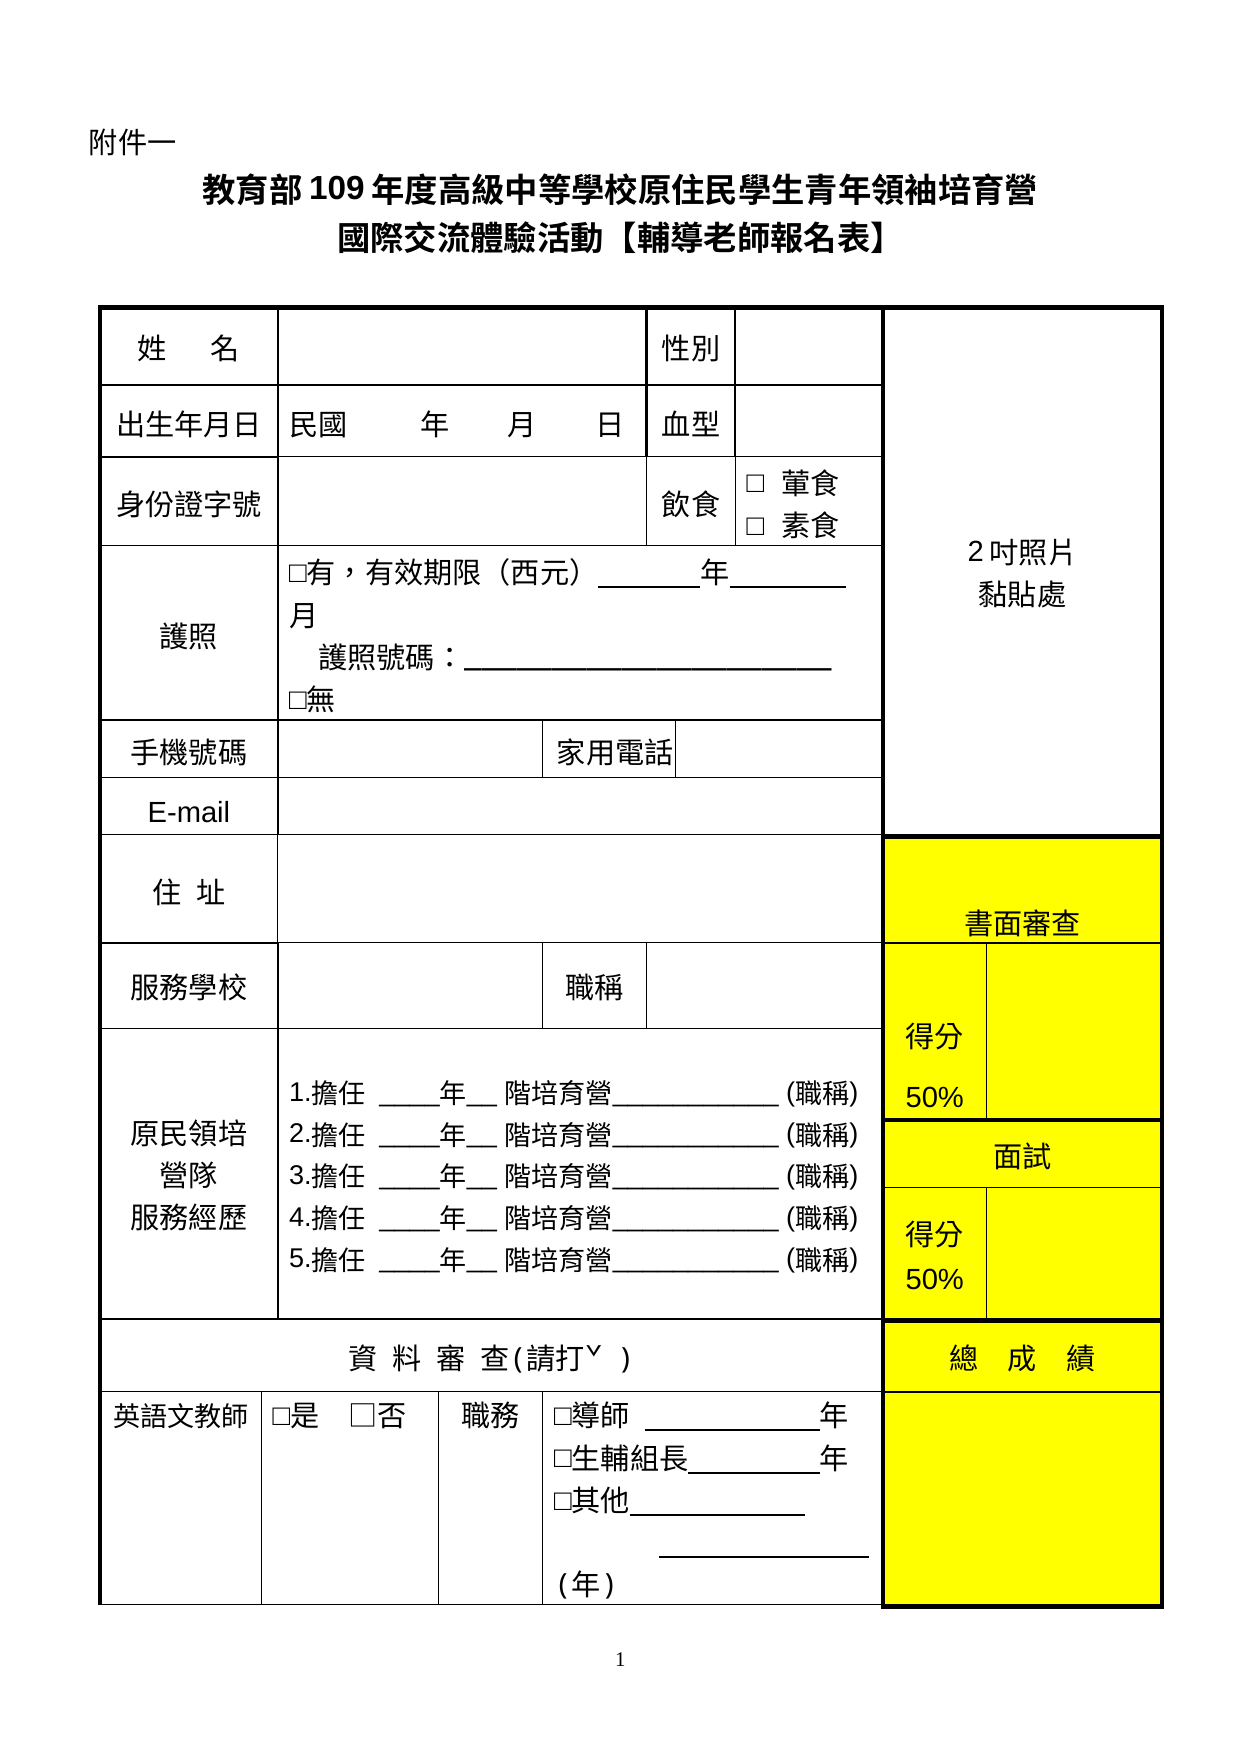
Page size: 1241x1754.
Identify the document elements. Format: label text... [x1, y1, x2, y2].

table_cell [279, 721, 542, 777]
table_cell [647, 943, 881, 1028]
text 附件一 [89, 118, 1152, 163]
table_cell [987, 1188, 1160, 1318]
table_cell □有，有效期限（西元） 年 月 護照號碼：_____________________ □無 [279, 546, 881, 719]
table_cell 護照 [102, 546, 277, 719]
table_cell [676, 721, 881, 777]
table_cell 英語文教師 [102, 1392, 261, 1604]
table_cell 職務 [439, 1392, 542, 1604]
table_cell [885, 1393, 1160, 1604]
table_cell [736, 386, 881, 456]
table_cell 書面審查 [885, 839, 1160, 942]
table_cell 血型 [648, 386, 734, 456]
table_cell □是 □否 [262, 1392, 438, 1604]
table_cell □ 葷食 □ 素食 [736, 457, 881, 545]
table_header 2吋照片 黏貼處 [885, 310, 1160, 834]
table_cell 飲食 [647, 457, 735, 545]
table_cell 得分50% [885, 944, 986, 1118]
table_cell 手機號碼 [102, 721, 277, 777]
table_cell 民國 年 月 日 [279, 386, 645, 456]
table_cell [279, 457, 646, 545]
table_cell 服務學校 [102, 944, 277, 1028]
table_cell 得分50% [885, 1188, 986, 1318]
table_cell 職稱 [543, 943, 646, 1028]
table_cell [279, 943, 542, 1028]
table_header 性別 [648, 310, 734, 384]
table_cell 身份證字號 [102, 458, 277, 545]
table_cell [278, 835, 881, 942]
table_cell 原民領培 營隊 服務經歷 [102, 1029, 277, 1318]
table_header 姓 名 [102, 310, 277, 384]
text 國際交流體驗活動【輔導老師報名表】 [89, 212, 1152, 260]
table_header [736, 310, 881, 384]
table_cell [279, 778, 881, 834]
table_cell 面試 [885, 1122, 1160, 1187]
table_cell 1.擔任 ____年__ 階培育營___________ (職稱) 2.擔任 ____年__ 階培育營___________ (職稱) 3.擔任 ____年__ 階培育營___________ (職稱) 4.擔任 ____年__ 階培育營___________ (職稱) 5.擔任 ____年__ 階培育營___________ (職稱) [279, 1029, 881, 1318]
table_cell 總 成 績 [885, 1323, 1160, 1391]
table_cell E-mail [102, 778, 277, 834]
table_cell 住 址 [102, 835, 277, 942]
table_cell □導師 年 □生輔組長 年 □其他 (年) [543, 1392, 881, 1604]
table_cell 資 料 審 查(請打ˇ ) [102, 1320, 881, 1391]
table_cell 出生年月日 [102, 386, 277, 456]
table_cell 家用電話 [543, 721, 675, 777]
text 教育部109年度高級中等學校原住民學生青年領袖培育營 [89, 163, 1152, 212]
table_header [279, 310, 645, 384]
table_cell [987, 944, 1160, 1118]
